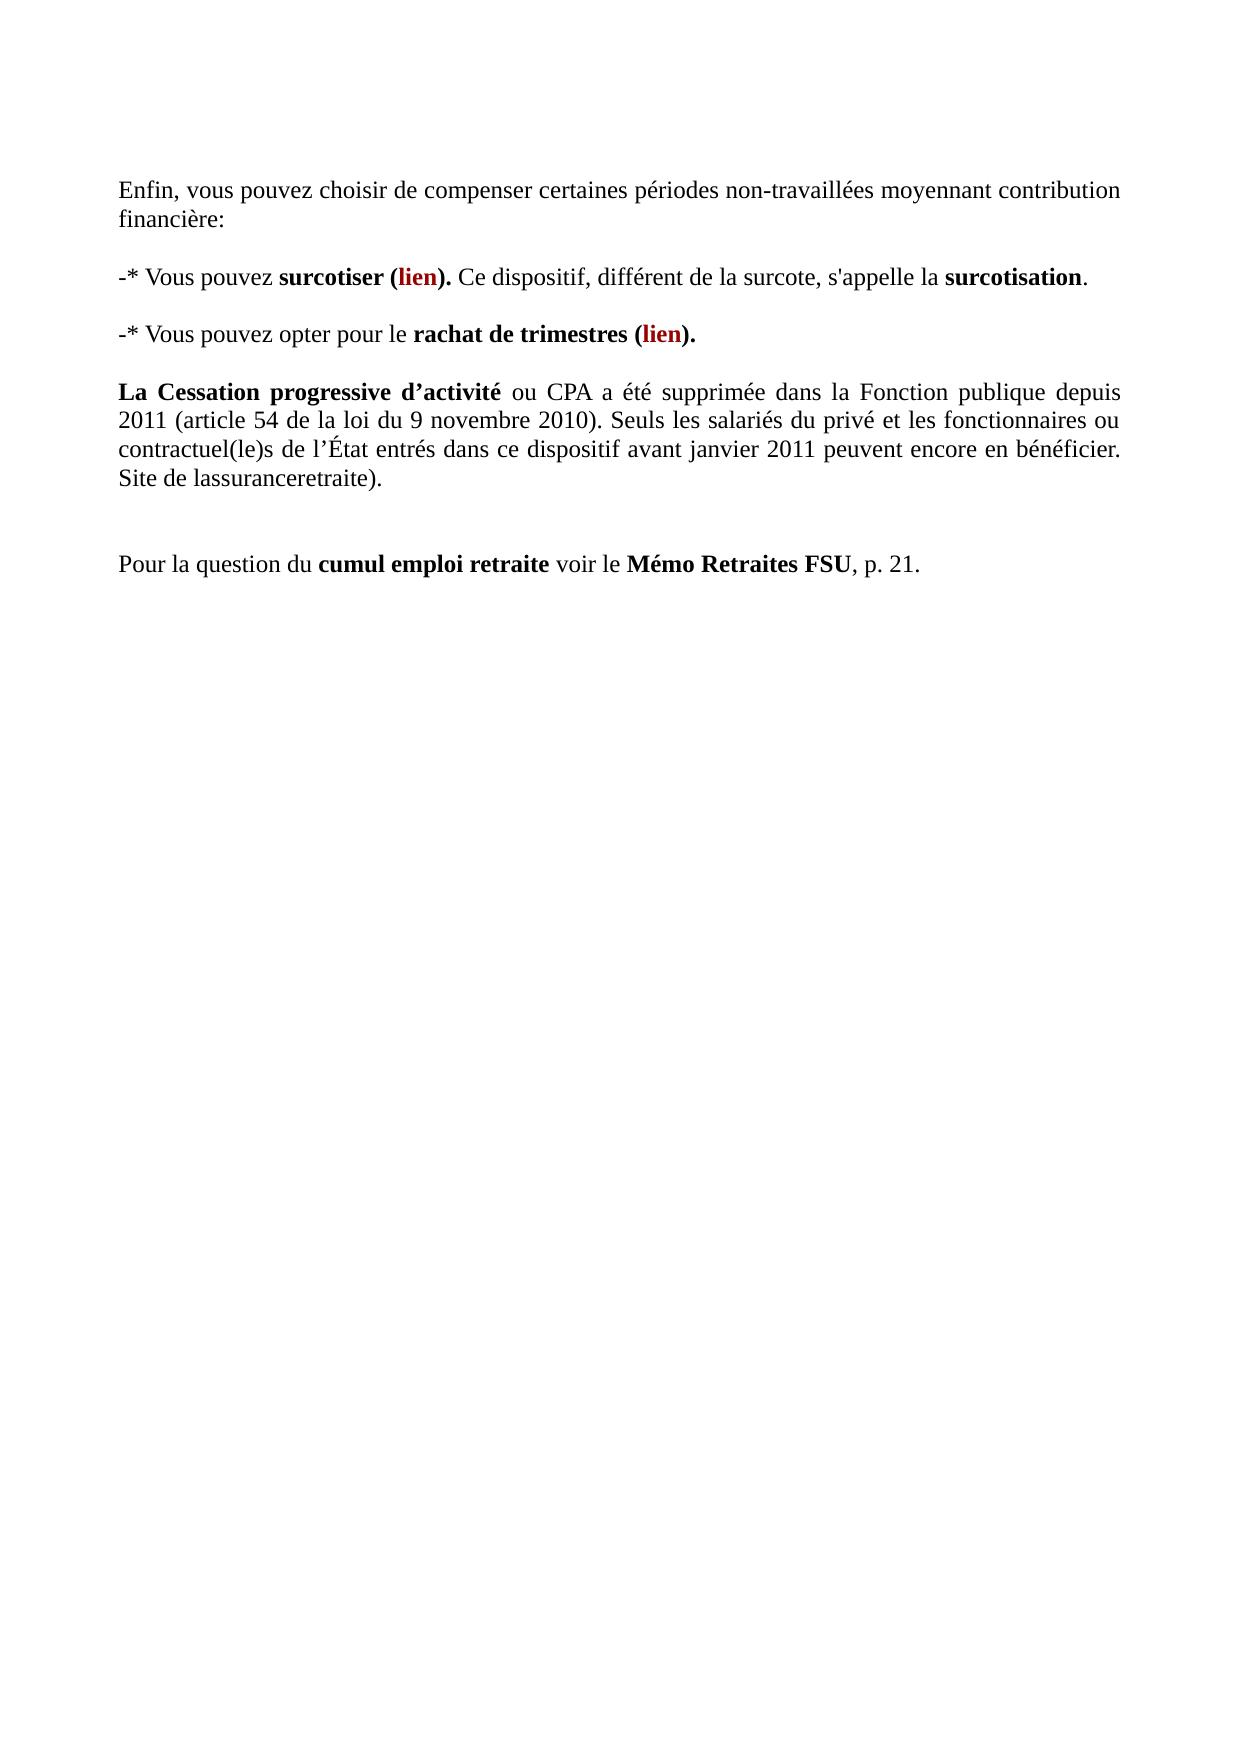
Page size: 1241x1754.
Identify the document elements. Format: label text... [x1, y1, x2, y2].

text La Cessation progressive d’activité ou CPA a été supprimée dans la Fonction publique depuis 2011 (article 54 de la loi du 9 novembre 2010). Seuls les salariés du privé et les fonctionnaires ou contractuel(le)s de l’État entrés dans ce dispositif avant janvier 2011 peuvent encore en bénéficier. Site de lassuranceretraite). [118, 377, 1122, 492]
text Enfin, vous pouvez choisir de compenser certaines périodes non-travaillées moyennant contribution financière: [118, 176, 1122, 233]
text -* Vous pouvez surcotiser (lien). Ce dispositif, différent de la surcote, s'appelle la surcotisation. [118, 262, 1122, 291]
text -* Vous pouvez opter pour le rachat de trimestres (lien). [118, 319, 1122, 348]
text Pour la question du cumul emploi retraite voir le Mémo Retraites FSU, p. 21. [118, 549, 1122, 578]
